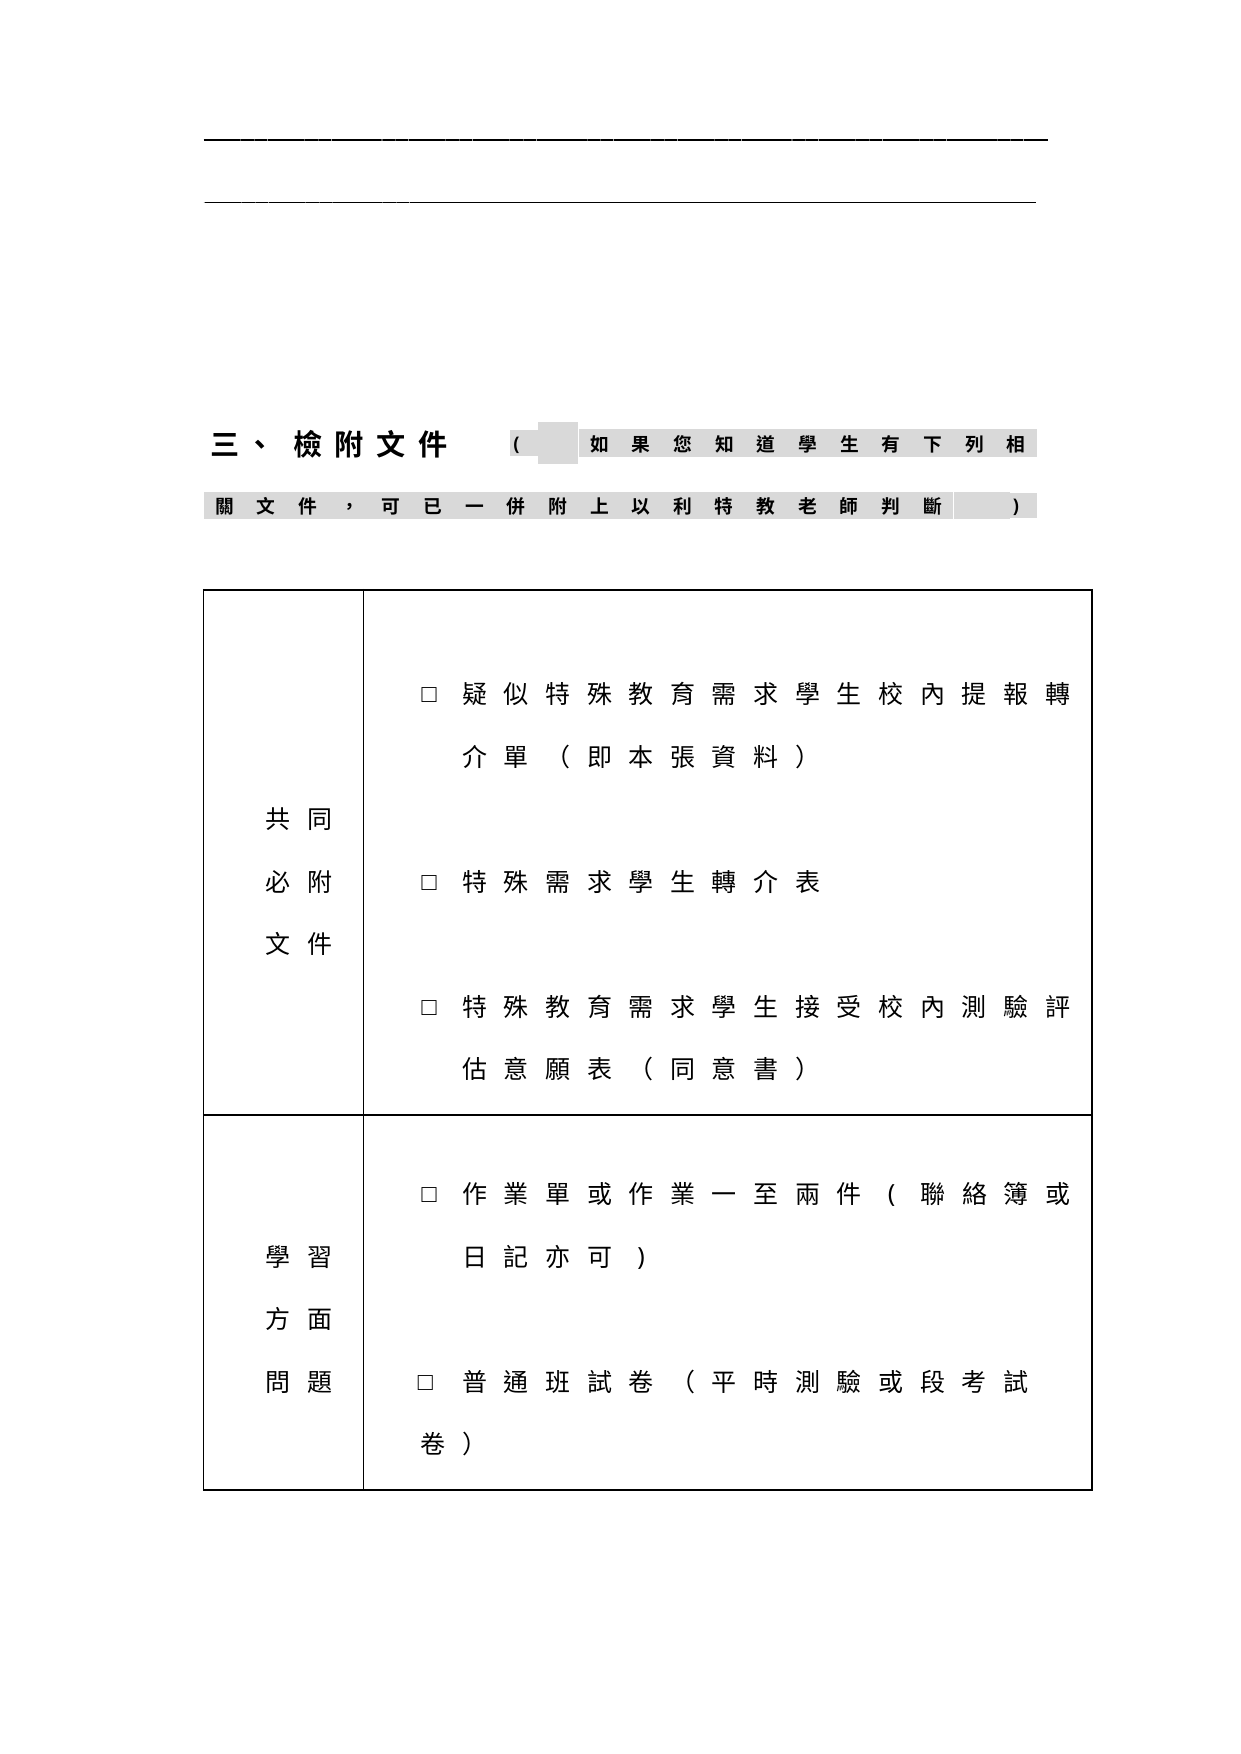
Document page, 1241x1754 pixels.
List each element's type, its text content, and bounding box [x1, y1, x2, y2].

table_cell 學習方面問題 [204, 1116, 363, 1489]
table_header □ 疑似特殊教育需求學生校內提報轉介單（即本張資料） □ 特殊需求學生轉介表 □ 特殊教育需求學生接受校內測驗評估意願表（同意書） [364, 591, 1091, 1114]
table_cell □ 作業單或作業一至兩件(聯絡簿或日記亦可) □ 普通班試卷（平時測驗或段考試卷） [364, 1116, 1091, 1489]
text 三、檢附文件(如果您知道學生有下列相關文件，可已一併附上以利特教老師判斷) [203, 401, 1037, 526]
table_header 共同必附文件 [204, 591, 363, 1114]
